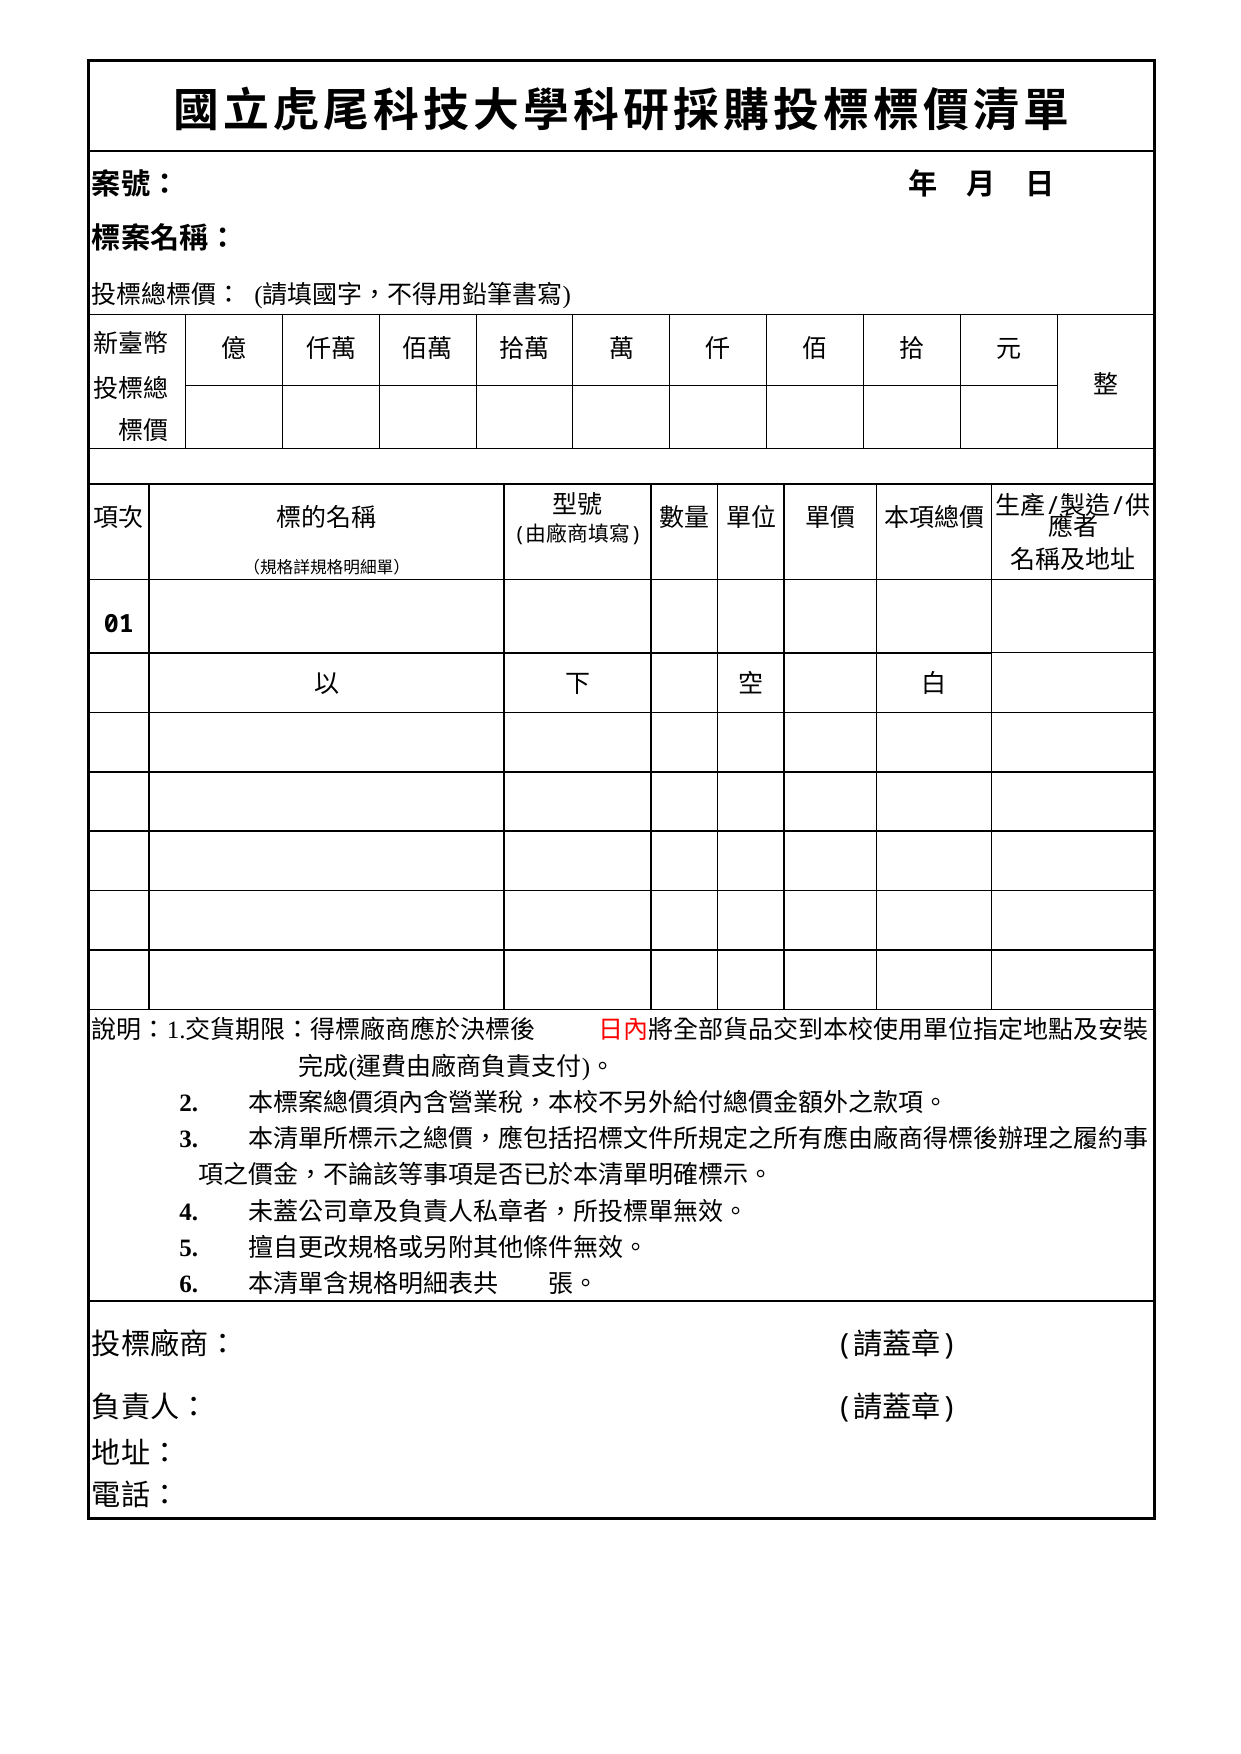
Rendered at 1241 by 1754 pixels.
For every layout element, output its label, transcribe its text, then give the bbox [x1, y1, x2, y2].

table_cell [573, 386, 669, 447]
table_cell [718, 713, 783, 771]
table_cell [877, 580, 991, 652]
table_cell [652, 580, 717, 652]
table_cell [718, 891, 783, 949]
table_cell [505, 891, 650, 949]
table_cell [652, 951, 717, 1008]
table_cell [652, 832, 717, 890]
table_cell 投標廠商： (請蓋章) 負責人： (請蓋章) 地址： 電話： [90, 1302, 1153, 1517]
table_cell [718, 832, 783, 890]
table_cell [785, 951, 876, 1008]
table_cell 佰 [767, 315, 863, 384]
table_cell [652, 654, 717, 712]
table_cell [150, 580, 503, 652]
table_cell 生產/製造/供應者 名稱及地址 [992, 485, 1153, 579]
table_cell 下 [505, 654, 650, 712]
table_cell [992, 713, 1153, 771]
table_cell 仟 [670, 315, 766, 384]
table_cell 型號 (由廠商填寫) [505, 485, 650, 579]
table_cell 拾 [864, 315, 960, 384]
table_cell [505, 713, 650, 771]
table_cell [150, 773, 503, 830]
table_cell [718, 773, 783, 830]
table_cell 整 [1058, 315, 1153, 447]
table_cell [505, 832, 650, 890]
table_cell [186, 386, 282, 447]
table_cell [718, 580, 783, 652]
table_cell [150, 951, 503, 1008]
table_cell [767, 386, 863, 447]
table_cell [785, 773, 876, 830]
table_cell [785, 654, 876, 712]
table_cell [150, 713, 503, 771]
table_cell 單位 [718, 485, 783, 579]
table_cell [785, 713, 876, 771]
table_cell 佰萬 [380, 315, 476, 384]
table_cell 數量 [652, 485, 717, 579]
table_cell 仟萬 [283, 315, 379, 384]
table_cell [992, 653, 1153, 712]
table_cell [150, 891, 503, 949]
table_cell 空 [718, 654, 783, 712]
table_cell 說明：1.交貨期限：得標廠商應於決標後 日內將全部貨品交到本校使用單位指定地點及安裝完成(運費由廠商負責支付)。 本標案總價須內含營業稅，本校不另外給付總價金額外之款項。 本清單所標示之總價，應包括招標文件所規定之所有應由廠商得標後辦理之履約事項之價金，不論該等事項是否已於本清單明確標示。 未蓋公司章及負責人私章者，所投標單無效。 擅自更改規格或另附其他條件無效。 本清單含規格明細表共 張。 [90, 1010, 1153, 1300]
table_cell [90, 449, 1153, 483]
table_cell 元 [961, 315, 1057, 384]
table_cell 01 [90, 580, 148, 652]
table_cell [992, 773, 1153, 830]
table_cell 白 [877, 654, 991, 712]
table_cell [90, 654, 148, 712]
table_cell 單價 [785, 485, 876, 579]
table_cell [652, 891, 717, 949]
table_cell [652, 773, 717, 830]
table_cell [992, 891, 1153, 949]
table_cell [992, 832, 1153, 890]
table_cell [877, 713, 991, 771]
table_cell 項次 [90, 485, 148, 579]
table_cell 億 [186, 315, 282, 384]
table_header 國立虎尾科技大學科研採購投標標價清單 [90, 62, 1153, 150]
table_cell [652, 713, 717, 771]
table_cell [505, 580, 650, 652]
table_cell [785, 580, 876, 652]
table_cell [877, 832, 991, 890]
table_cell [90, 773, 148, 830]
table_cell [992, 580, 1153, 652]
table_cell 案號： 年 月 日 標案名稱： 投標總標價： (請填國字，不得用鉛筆書寫) [90, 152, 1153, 314]
table_cell [877, 773, 991, 830]
table_cell [505, 951, 650, 1008]
table_cell [283, 386, 379, 447]
table_cell 萬 [573, 315, 669, 384]
table_cell [505, 773, 650, 830]
table_cell 拾萬 [477, 315, 572, 384]
table_cell 以 [150, 654, 503, 712]
table_cell [718, 951, 783, 1008]
table_cell 新臺幣 投標總標價 [90, 315, 185, 447]
table_cell [864, 386, 960, 447]
table_cell [90, 713, 148, 771]
table_cell [877, 951, 991, 1008]
table_cell [90, 891, 148, 949]
table_cell [477, 386, 572, 447]
table_cell 本項總價 [877, 485, 991, 579]
table_cell [380, 386, 476, 447]
table_cell [785, 891, 876, 949]
table_cell [992, 951, 1153, 1008]
table_cell [785, 832, 876, 890]
table_cell [90, 951, 148, 1008]
table_cell [961, 386, 1057, 447]
table_cell [90, 832, 148, 890]
table_cell [877, 891, 991, 949]
table_cell 標的名稱 （規格詳規格明細單） [150, 485, 503, 579]
table_cell [670, 386, 766, 447]
table_cell [150, 832, 503, 890]
